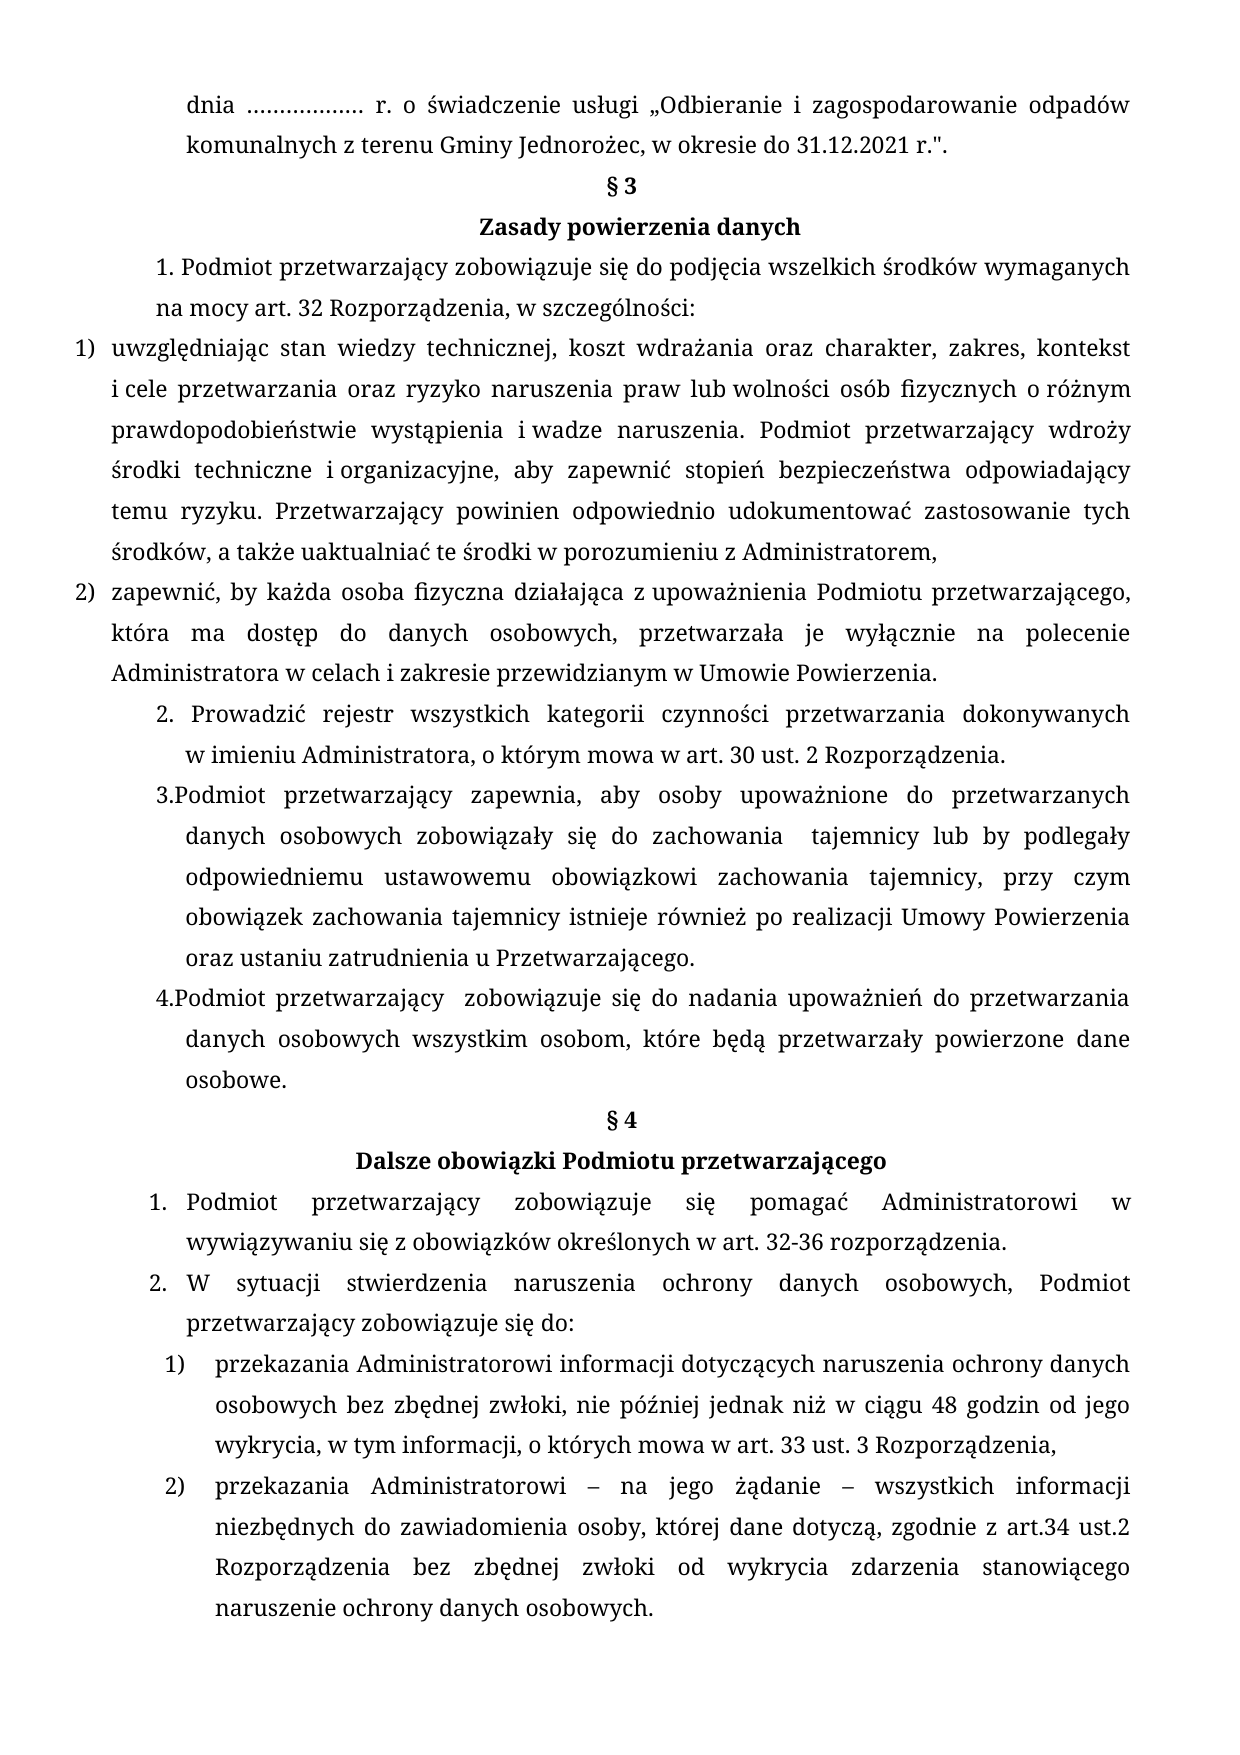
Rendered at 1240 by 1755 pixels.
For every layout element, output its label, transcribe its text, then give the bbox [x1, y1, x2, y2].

list uwzględniając stan wiedzy technicznej, koszt wdrażania oraz charakter, zakres, kontekst i cele przetwarzania oraz ryzyko naruszenia praw lub wolności osób fizycznych o różnym prawdopodobieństwie wystąpienia i wadze naruszenia. Podmiot przetwarzający wdroży środki techniczne i organizacyjne, aby zapewnić stopień bezpieczeństwa odpowiadający temu ryzyku. Przetwarzający powinien odpowiednio udokumentować zastosowanie tych środków, a także uaktualniać te środki w porozumieniu z Administratorem, [95, 332, 1131, 567]
text § 3 [111, 170, 1131, 201]
list dnia ……………… r. o świadczenie usługi „Odbieranie i zagospodarowanie odpadów komunalnych z terenu Gminy Jednorożec, w okresie do 31.12.2021 r.". [149, 89, 1131, 161]
list Podmiot przetwarzający zobowiązuje się pomagać Administratorowi w wywiązywaniu się z obowiązków określonych w art. 32-36 rozporządzenia. [149, 1186, 1131, 1257]
text 1. Podmiot przetwarzający zobowiązuje się do podjęcia wszelkich środków wymaganych na mocy art. 32 Rozporządzenia, w szczególności: [156, 251, 1131, 323]
list W sytuacji stwierdzenia naruszenia ochrony danych osobowych, Podmiot przetwarzający zobowiązuje się do: [149, 1267, 1131, 1339]
text 3.Podmiot przetwarzający zapewnia, aby osoby upoważnione do przetwarzanych danych osobowych zobowiązały się do zachowania tajemnicy lub by podlegały odpowiedniemu ustawowemu obowiązkowi zachowania tajemnicy, przy czym obowiązek zachowania tajemnicy istnieje również po realizacji Umowy Powierzenia oraz ustaniu zatrudnienia u Przetwarzającego. [156, 779, 1131, 973]
text Dalsze obowiązki Podmiotu przetwarzającego [111, 1145, 1131, 1176]
list przekazania Administratorowi – na jego żądanie – wszystkich informacji niezbędnych do zawiadomienia osoby, której dane dotyczą, zgodnie z art.34 ust.2 Rozporządzenia bez zbędnej zwłoki od wykrycia zdarzenia stanowiącego naruszenie ochrony danych osobowych. [185, 1470, 1131, 1623]
list przekazania Administratorowi informacji dotyczących naruszenia ochrony danych osobowych bez zbędnej zwłoki, nie później jednak niż w ciągu 48 godzin od jego wykrycia, w tym informacji, o których mowa w art. 33 ust. 3 Rozporządzenia, [185, 1348, 1131, 1461]
list zapewnić, by każda osoba fizyczna działająca z upoważnienia Podmiotu przetwarzającego, która ma dostęp do danych osobowych, przetwarzała je wyłącznie na polecenie Administratora w celach i zakresie przewidzianym w Umowie Powierzenia. [95, 576, 1131, 689]
text § 4 [111, 1104, 1131, 1136]
text Zasady powierzenia danych [149, 211, 1131, 242]
text 2. Prowadzić rejestr wszystkich kategorii czynności przetwarzania dokonywanych w imieniu Administratora, o którym mowa w art. 30 ust. 2 Rozporządzenia. [156, 698, 1131, 770]
text 4.Podmiot przetwarzający zobowiązuje się do nadania upoważnień do przetwarzania danych osobowych wszystkim osobom, które będą przetwarzały powierzone dane osobowe. [156, 982, 1131, 1095]
